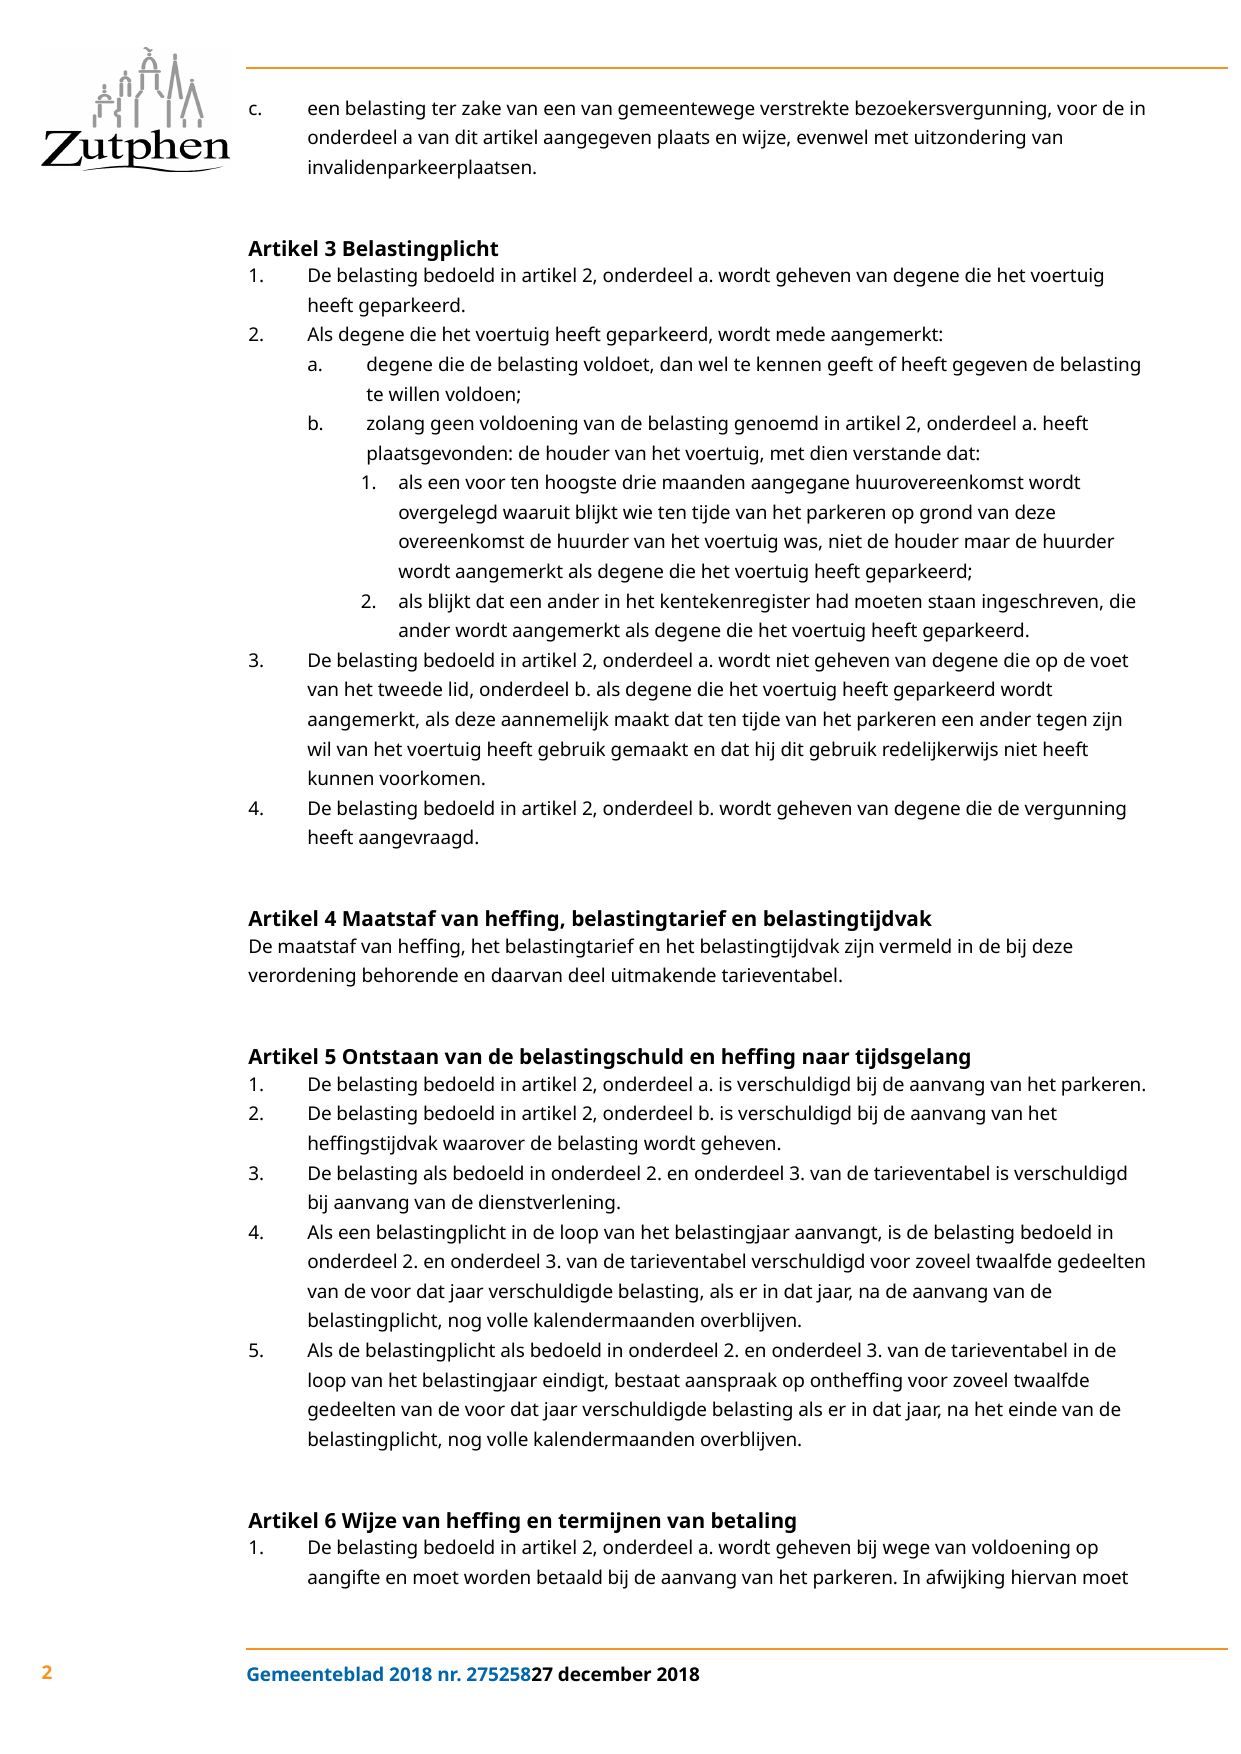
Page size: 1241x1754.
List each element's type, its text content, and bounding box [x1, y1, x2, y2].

list De belasting bedoeld in artikel 2, onderdeel b. is verschuldigd bij de aanvang van het heffingstijdvak waarover de belasting wordt geheven. [248, 1101, 1152, 1156]
list Als de belastingplicht als bedoeld in onderdeel 2. en onderdeel 3. van de tarieventabel in de loop van het belastingjaar eindigt, bestaat aanspraak op ontheffing voor zoveel twaalfde gedeelten van de voor dat jaar verschuldigde belasting als er in dat jaar, na het einde van de belastingplicht, nog volle kalendermaanden overblijven. [248, 1337, 1152, 1452]
list De belasting bedoeld in artikel 2, onderdeel a. wordt geheven bij wege van voldoening op aangifte en moet worden betaald bij de aanvang van het parkeren. In afwijking hiervan moet [248, 1534, 1152, 1590]
list De belasting bedoeld in artikel 2, onderdeel a. wordt niet geheven van degene die op de voet van het tweede lid, onderdeel b. als degene die het voertuig heeft geparkeerd wordt aangemerkt, als deze aannemelijk maakt dat ten tijde van het parkeren een ander tegen zijn wil van het voertuig heeft gebruik gemaakt en dat hij dit gebruik redelijkerwijs niet heeft kunnen voorkomen. [248, 647, 1152, 791]
list zolang geen voldoening van de belasting genoemd in artikel 2, onderdeel a. heeft plaatsgevonden: de houder van het voertuig, met dien verstande dat: [307, 410, 1152, 466]
text Artikel 5 Ontstaan van de belastingschuld en heffing naar tijdsgelang [248, 1042, 1152, 1071]
list De belasting bedoeld in artikel 2, onderdeel a. is verschuldigd bij de aanvang van het parkeren. [248, 1071, 1152, 1097]
list De belasting bedoeld in artikel 2, onderdeel b. wordt geheven van degene die de vergunning heeft aangevraagd. [248, 795, 1152, 850]
text De maatstaf van heffing, het belastingtarief en het belastingtijdvak zijn vermeld in de bij deze verordening behorende en daarvan deel uitmakende tarieventabel. [248, 933, 1152, 988]
list De belasting bedoeld in artikel 2, onderdeel a. wordt geheven van degene die het voertuig heeft geparkeerd. [248, 262, 1152, 318]
list een belasting ter zake van een van gemeentewege verstrekte bezoekersvergunning, voor de in onderdeel a van dit artikel aangegeven plaats en wijze, evenwel met uitzondering van invalidenparkeerplaatsen. [248, 95, 1152, 180]
text Artikel 4 Maatstaf van heffing, belastingtarief en belastingtijdvak [248, 904, 1152, 933]
list Als een belastingplicht in de loop van het belastingjaar aanvangt, is de belasting bedoeld in onderdeel 2. en onderdeel 3. van de tarieventabel verschuldigd voor zoveel twaalfde gedeelten van de voor dat jaar verschuldigde belasting, als er in dat jaar, na de aanvang van de belastingplicht, nog volle kalendermaanden overblijven. [248, 1219, 1152, 1333]
list De belasting als bedoeld in onderdeel 2. en onderdeel 3. van de tarieventabel is verschuldigd bij aanvang van de dienstverlening. [248, 1160, 1152, 1215]
list Als degene die het voertuig heeft geparkeerd, wordt mede aangemerkt: [248, 322, 1152, 347]
list degene die de belasting voldoet, dan wel te kennen geeft of heeft gegeven de belasting te willen voldoen; [307, 351, 1152, 406]
picture [41, 47, 231, 172]
text Artikel 6 Wijze van heffing en termijnen van betaling [248, 1506, 1152, 1534]
text Artikel 3 Belastingplicht [248, 234, 1152, 262]
list als blijkt dat een ander in het kentekenregister had moeten staan ingeschreven, die ander wordt aangemerkt als degene die het voertuig heeft geparkeerd. [361, 588, 1152, 643]
list als een voor ten hoogste drie maanden aangegane huurovereenkomst wordt overgelegd waaruit blijkt wie ten tijde van het parkeren op grond van deze overeenkomst de huurder van het voertuig was, niet de houder maar de huurder wordt aangemerkt als degene die het voertuig heeft geparkeerd; [361, 469, 1152, 584]
